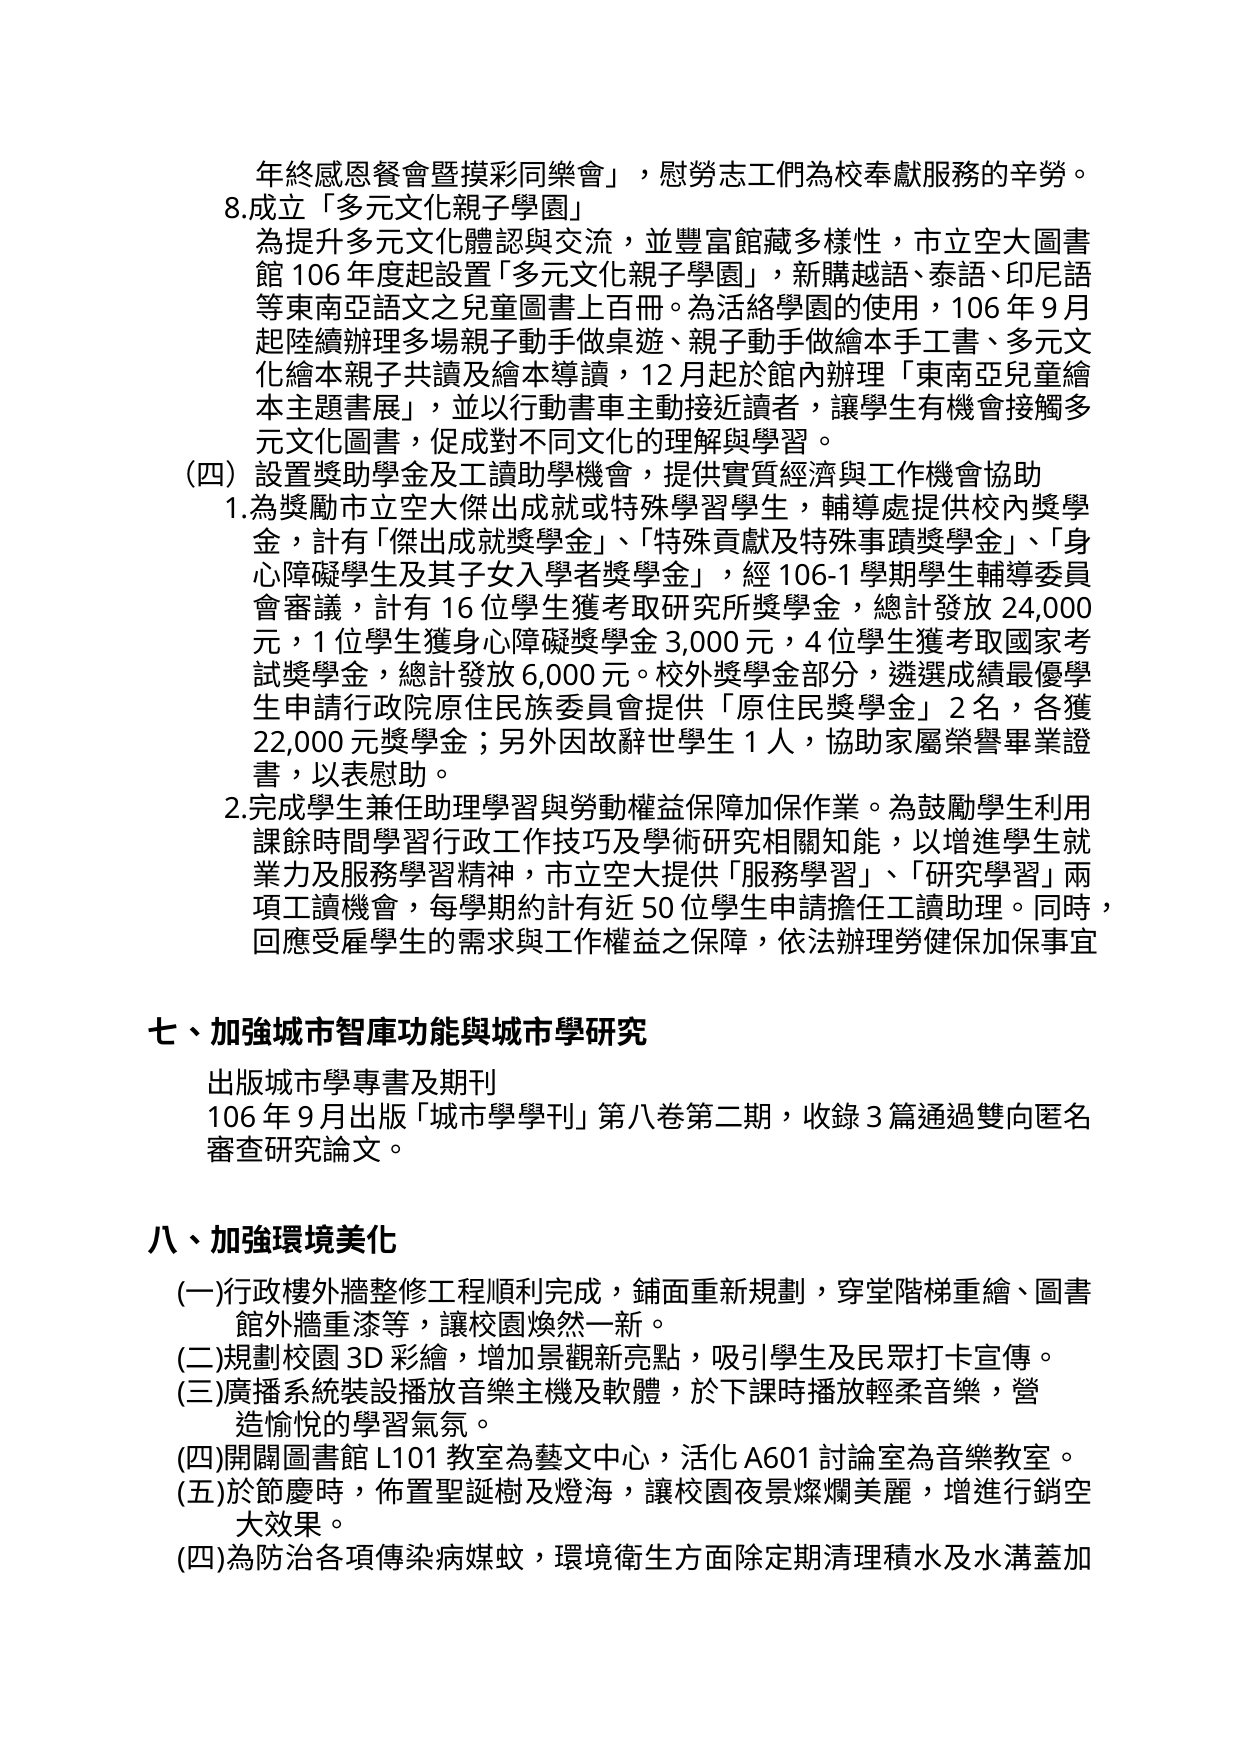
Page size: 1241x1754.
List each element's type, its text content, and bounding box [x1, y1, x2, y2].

text 106年9月出版「城市學學刊」第八卷第二期，收錄3篇通過雙向匿名審查研究論文。 [206, 1100, 1092, 1167]
text (四)開闢圖書館L101教室為藝文中心，活化A601討論室為音樂教室。 [177, 1442, 1092, 1475]
text (五)於節慶時，佈置聖誕樹及燈海，讓校園夜景燦爛美麗，增進行銷空大效果。 [177, 1475, 1092, 1542]
text 造愉悅的學習氣氛。 [177, 1409, 1092, 1442]
text (二)規劃校園3D彩繪，增加景觀新亮點，吸引學生及民眾打卡宣傳。 [177, 1342, 1092, 1375]
text 1.為獎勵市立空大傑出成就或特殊學習學生，輔導處提供校內獎學金，計有「傑出成就獎學金」、「特殊貢獻及特殊事蹟獎學金」、「身心障礙學生及其子女入學者獎學金」，經106-1學期學生輔導委員會審議，計有16位學生獲考取研究所獎學金，總計發放24,000元，1位學生獲身心障礙獎學金3,000元，4位學生獲考取國家考試奬學金，總計發放6,000元。校外獎學金部分，遴選成績最優學生申請行政院原住民族委員會提供「原住民獎學金」2名，各獲22,000元獎學金；另外因故辭世學生1人，協助家屬榮譽畢業證書，以表慰助。 [223, 492, 1092, 792]
text (四)為防治各項傳染病媒蚊，環境衛生方面除定期清理積水及水溝蓋加 [177, 1542, 1092, 1575]
text 8.成立「多元文化親子學園」 [223, 192, 1092, 225]
text 七、加強城市智庫功能與城市學研究 [148, 992, 1092, 1067]
text 為提升多元文化體認與交流，並豐富館藏多樣性，市立空大圖書館106年度起設置「多元文化親子學園」，新購越語、泰語、印尼語等東南亞語文之兒童圖書上百冊。為活絡學園的使用，106年9月起陸續辦理多場親子動手做桌遊、親子動手做繪本手工書、多元文化繪本親子共讀及繪本導讀，12月起於館內辦理「東南亞兒童繪本主題書展」，並以行動書車主動接近讀者，讓學生有機會接觸多元文化圖書，促成對不同文化的理解與學習。 [256, 225, 1092, 459]
text 2.完成學生兼任助理學習與勞動權益保障加保作業。為鼓勵學生利用課餘時間學習行政工作技巧及學術研究相關知能，以增進學生就業力及服務學習精神，市立空大提供「服務學習」、「研究學習」兩項工讀機會，每學期約計有近50位學生申請擔任工讀助理。同時，回應受雇學生的需求與工作權益之保障，依法辦理勞健保加保事宜。 [223, 792, 1092, 959]
text (三)廣播系統裝設播放音樂主機及軟體，於下課時播放輕柔音樂，營 [177, 1375, 1092, 1409]
text (一)行政樓外牆整修工程順利完成，鋪面重新規劃，穿堂階梯重繪、圖書館外牆重漆等，讓校園煥然一新。 [177, 1275, 1092, 1342]
text 市立空大圖書志工李潔凌於106年12月獲頒教育部106年教育業務志願服務獎勵績優志工銀質獎；圖書志工林文香、楊淑卿獲頒教育部106年教育業務志願服務獎勵績優志工銅質獎。另有，圖書志工陳秀印獲106年高雄市志願服務獎勵金質獎；張秀妃等3人獲銀質獎；鄭玉珍等3人獲銅質獎。106年度圖書志工黃文香等3人通過「志願服務榮譽卡」申請。於107年1月23日辦理「志工年終感恩餐會暨摸彩同樂會」，慰勞志工們為校奉獻服務的辛勞。 [256, 159, 1092, 192]
text （四）設置獎助學金及工讀助學機會，提供實質經濟與工作機會協助 [148, 459, 1092, 492]
text 八、加強環境美化 [148, 1200, 1092, 1275]
text 出版城市學專書及期刊 [148, 1067, 1092, 1100]
